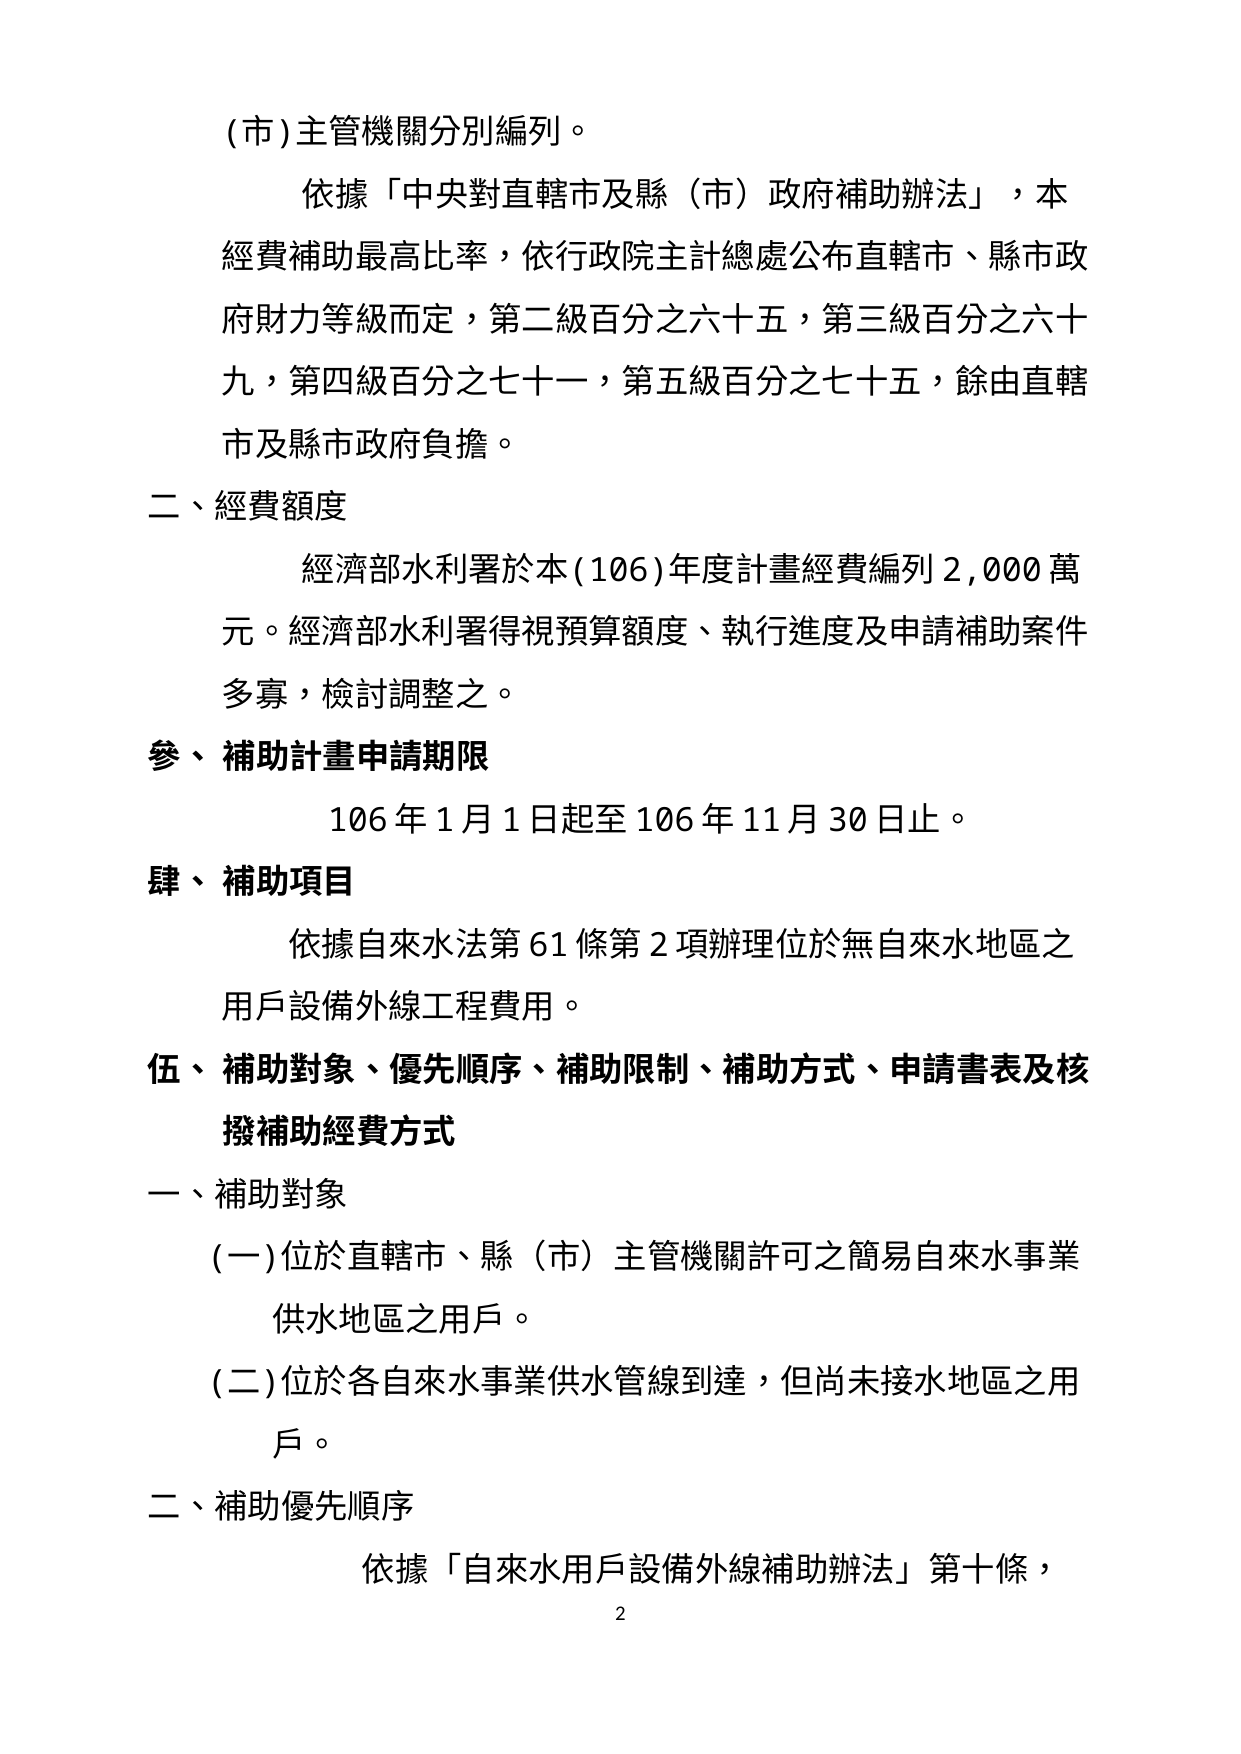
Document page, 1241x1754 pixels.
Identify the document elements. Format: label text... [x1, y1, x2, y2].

text 經濟部水利署於本(106)年度計畫經費編列2,000萬元。經濟部水利署得視預算額度、執行進度及申請補助案件多寡，檢討調整之。 [222, 525, 1092, 712]
text (市)主管機關分別編列。 [222, 87, 1092, 150]
list 補助項目 [148, 837, 1092, 900]
list 經費額度 [148, 462, 1092, 525]
text 依據「中央對直轄市及縣（市）政府補助辦法」，本經費補助最高比率，依行政院主計總處公布直轄市、縣市政府財力等級而定，第二級百分之六十五，第三級百分之六十九，第四級百分之七十一，第五級百分之七十五，餘由直轄市及縣市政府負擔。 [222, 150, 1092, 462]
text 依據自來水法第61條第2項辦理位於無自來水地區之用戶設備外線工程費用。 [222, 900, 1092, 1025]
list 位於直轄市、縣（市）主管機關許可之簡易自來水事業供水地區之用戶。 [207, 1212, 1092, 1337]
text 依據「自來水用戶設備外線補助辦法」第十條， [222, 1525, 1092, 1587]
text 106年1月1日起至106年11月30日止。 [148, 775, 1092, 837]
list 位於各自來水事業供水管線到達，但尚未接水地區之用戶。 [207, 1337, 1092, 1462]
list 補助對象 [148, 1150, 1092, 1212]
list 補助計畫申請期限 [148, 712, 1092, 775]
list 補助對象、優先順序、補助限制、補助方式、申請書表及核撥補助經費方式 [148, 1025, 1092, 1150]
list 補助優先順序 [148, 1462, 1092, 1525]
